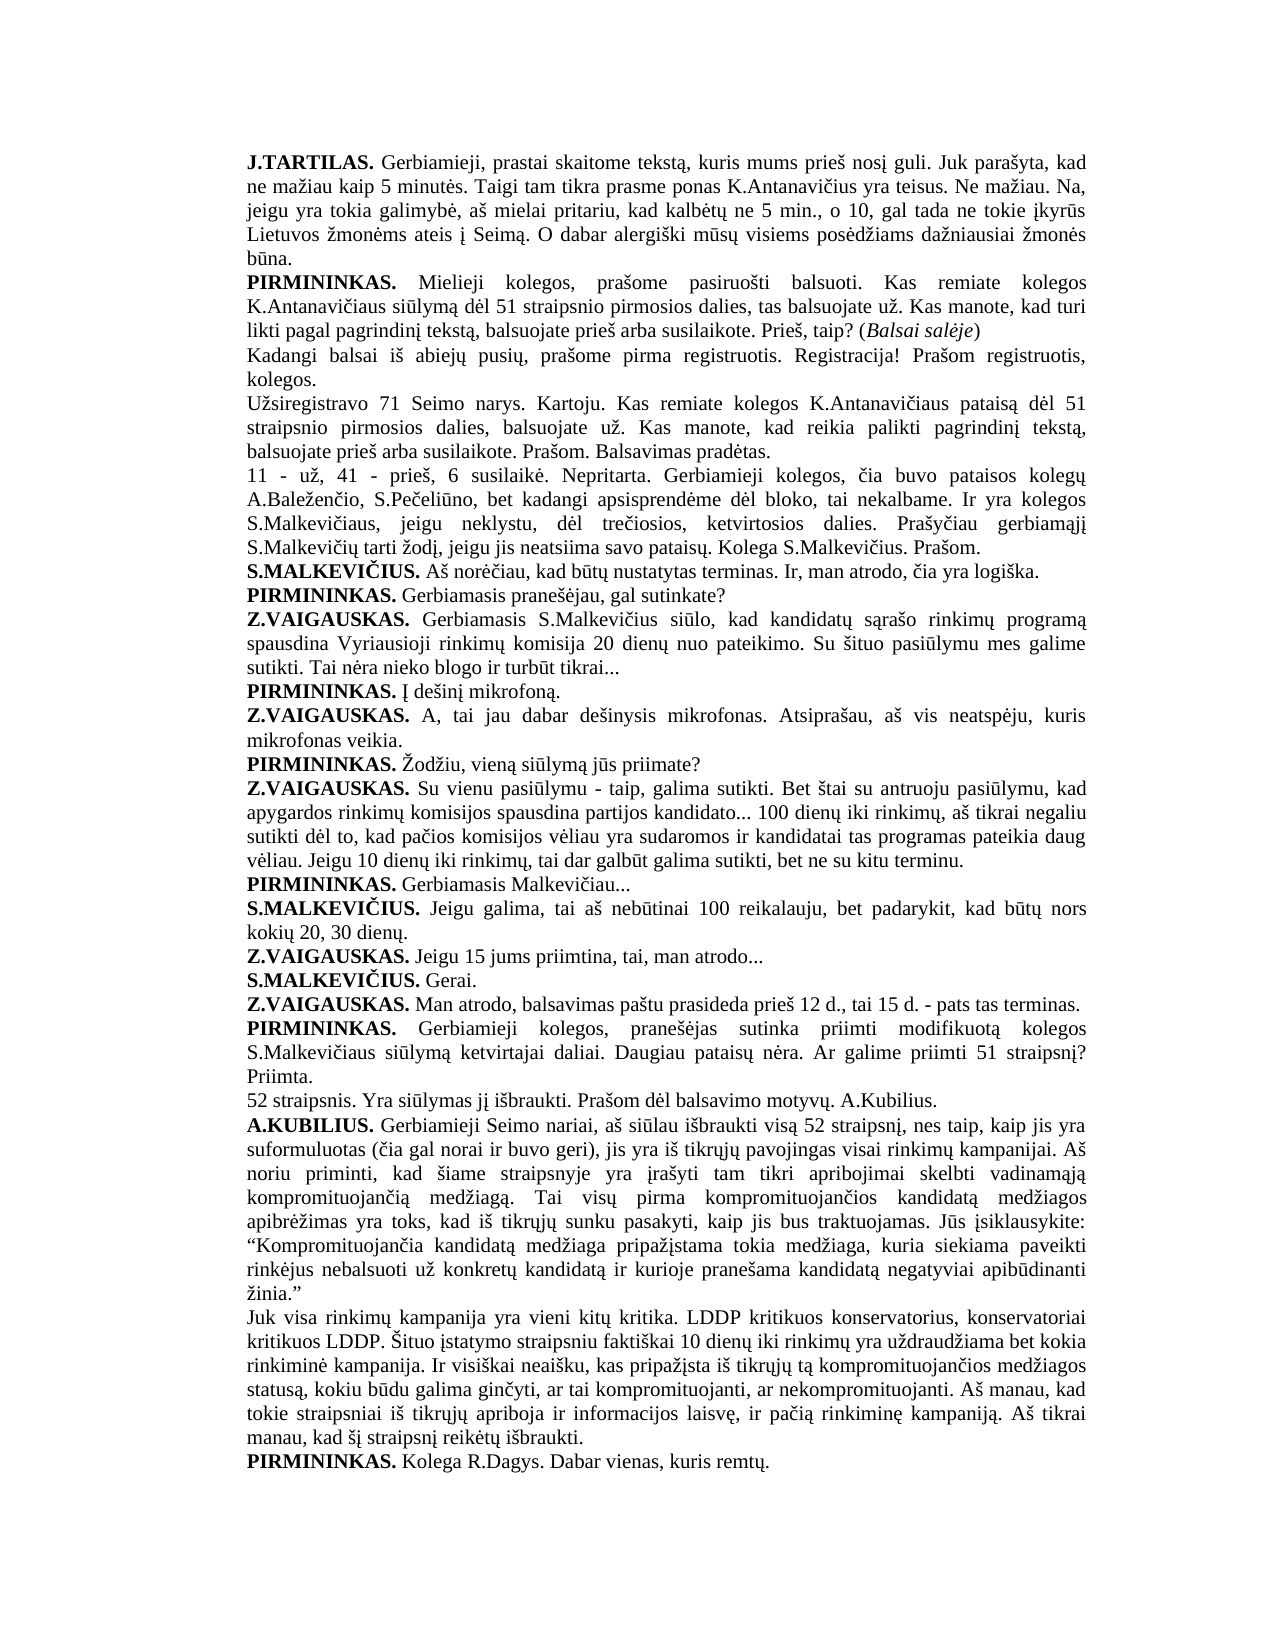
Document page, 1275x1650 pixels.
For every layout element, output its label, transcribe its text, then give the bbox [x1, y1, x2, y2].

text Kadangi balsai iš abiejų pusių, prašome pirma registruotis. Registracija! Prašom registruotis, kolegos. [247, 342, 1087, 391]
text Z.VAIGAUSKAS. Gerbiamasis S.Malkevičius siūlo, kad kandidatų sąrašo rinkimų programą spausdina Vyriausioji rinkimų komisija 20 dienų nuo pateikimo. Su šituo pasiūlymu mes galime sutikti. Tai nėra nieko blogo ir turbūt tikrai... [247, 607, 1087, 679]
text S.MALKEVIČIUS. Aš norėčiau, kad būtų nustatytas terminas. Ir, man atrodo, čia yra logiška. [247, 559, 1087, 583]
text PIRMININKAS. Gerbiamasis Malkevičiau... [247, 872, 1087, 896]
text Z.VAIGAUSKAS. Su vienu pasiūlymu - taip, galima sutikti. Bet štai su antruoju pasiūlymu, kad apygardos rinkimų komisijos spausdina partijos kandidato... 100 dienų iki rinkimų, aš tikrai negaliu sutikti dėl to, kad pačios komisijos vėliau yra sudaromos ir kandidatai tas programas pateikia daug vėliau. Jeigu 10 dienų iki rinkimų, tai dar galbūt galima sutikti, bet ne su kitu terminu. [247, 776, 1087, 872]
text S.MALKEVIČIUS. Jeigu galima, tai aš nebūtinai 100 reikalauju, bet padarykit, kad būtų nors kokių 20, 30 dienų. [247, 896, 1087, 944]
text 11 - už, 41 - prieš, 6 susilaikė. Nepritarta. Gerbiamieji kolegos, čia buvo pataisos kolegų A.Baleženčio, S.Pečeliūno, bet kadangi apsisprendėme dėl bloko, tai nekalbame. Ir yra kolegos S.Malkevičiaus, jeigu neklystu, dėl trečiosios, ketvirtosios dalies. Prašyčiau gerbiamąjį S.Malkevičių tarti žodį, jeigu jis neatsiima savo pataisų. Kolega S.Malkevičius. Prašom. [247, 463, 1087, 559]
text J.TARTILAS. Gerbiamieji, prastai skaitome tekstą, kuris mums prieš nosį guli. Juk parašyta, kad ne mažiau kaip 5 minutės. Taigi tam tikra prasme ponas K.Antanavičius yra teisus. Ne mažiau. Na, jeigu yra tokia galimybė, aš mielai pritariu, kad kalbėtų ne 5 min., o 10, gal tada ne tokie įkyrūs Lietuvos žmonėms ateis į Seimą. O dabar alergiški mūsų visiems posėdžiams dažniausiai žmonės būna. [247, 150, 1087, 270]
text PIRMININKAS. Į dešinį mikrofoną. [247, 679, 1087, 703]
text Z.VAIGAUSKAS. A, tai jau dabar dešinysis mikrofonas. Atsiprašau, aš vis neatspėju, kuris mikrofonas veikia. [247, 703, 1087, 752]
text Z.VAIGAUSKAS. Man atrodo, balsavimas paštu prasideda prieš 12 d., tai 15 d. - pats tas terminas. [247, 992, 1087, 1016]
text PIRMININKAS. Žodžiu, vieną siūlymą jūs priimate? [247, 752, 1087, 776]
text Z.VAIGAUSKAS. Jeigu 15 jums priimtina, tai, man atrodo... [247, 944, 1087, 968]
text PIRMININKAS. Gerbiamieji kolegos, pranešėjas sutinka priimti modifikuotą kolegos S.Malkevičiaus siūlymą ketvirtajai daliai. Daugiau pataisų nėra. Ar galime priimti 51 straipsnį? Priimta. [247, 1016, 1087, 1088]
text S.MALKEVIČIUS. Gerai. [247, 968, 1087, 992]
text A.KUBILIUS. Gerbiamieji Seimo nariai, aš siūlau išbraukti visą 52 straipsnį, nes taip, kaip jis yra suformuluotas (čia gal norai ir buvo geri), jis yra iš tikrųjų pavojingas visai rinkimų kampanijai. Aš noriu priminti, kad šiame straipsnyje yra įrašyti tam tikri apribojimai skelbti vadinamąją kompromituojančią medžiagą. Tai visų pirma kompromituojančios kandidatą medžiagos apibrėžimas yra toks, kad iš tikrųjų sunku pasakyti, kaip jis bus traktuojamas. Jūs įsiklausykite: “Kompromituojančia kandidatą medžiaga pripažįstama tokia medžiaga, kuria siekiama paveikti rinkėjus nebalsuoti už konkretų kandidatą ir kurioje pranešama kandidatą negatyviai apibūdinanti žinia.” [247, 1112, 1087, 1305]
text 52 straipsnis. Yra siūlymas jį išbraukti. Prašom dėl balsavimo motyvų. A.Kubilius. [247, 1088, 1087, 1112]
text Užsiregistravo 71 Seimo narys. Kartoju. Kas remiate kolegos K.Antanavičiaus pataisą dėl 51 straipsnio pirmosios dalies, balsuojate už. Kas manote, kad reikia palikti pagrindinį tekstą, balsuojate prieš arba susilaikote. Prašom. Balsavimas pradėtas. [247, 391, 1087, 463]
text PIRMININKAS. Kolega R.Dagys. Dabar vienas, kuris remtų. [247, 1449, 1087, 1473]
text PIRMININKAS. Gerbiamasis pranešėjau, gal sutinkate? [247, 583, 1087, 607]
text Juk visa rinkimų kampanija yra vieni kitų kritika. LDDP kritikuos konservatorius, konservatoriai kritikuos LDDP. Šituo įstatymo straipsniu faktiškai 10 dienų iki rinkimų yra uždraudžiama bet kokia rinkiminė kampanija. Ir visiškai neaišku, kas pripažįsta iš tikrųjų tą kompromituojančios medžiagos statusą, kokiu būdu galima ginčyti, ar tai kompromituojanti, ar nekompromituojanti. Aš manau, kad tokie straipsniai iš tikrųjų apriboja ir informacijos laisvę, ir pačią rinkiminę kampaniją. Aš tikrai manau, kad šį straipsnį reikėtų išbraukti. [247, 1305, 1087, 1449]
text PIRMININKAS. Mielieji kolegos, prašome pasiruošti balsuoti. Kas remiate kolegos K.Antanavičiaus siūlymą dėl 51 straipsnio pirmosios dalies, tas balsuojate už. Kas manote, kad turi likti pagal pagrindinį tekstą, balsuojate prieš arba susilaikote. Prieš, taip? (Balsai salėje) [247, 270, 1087, 342]
